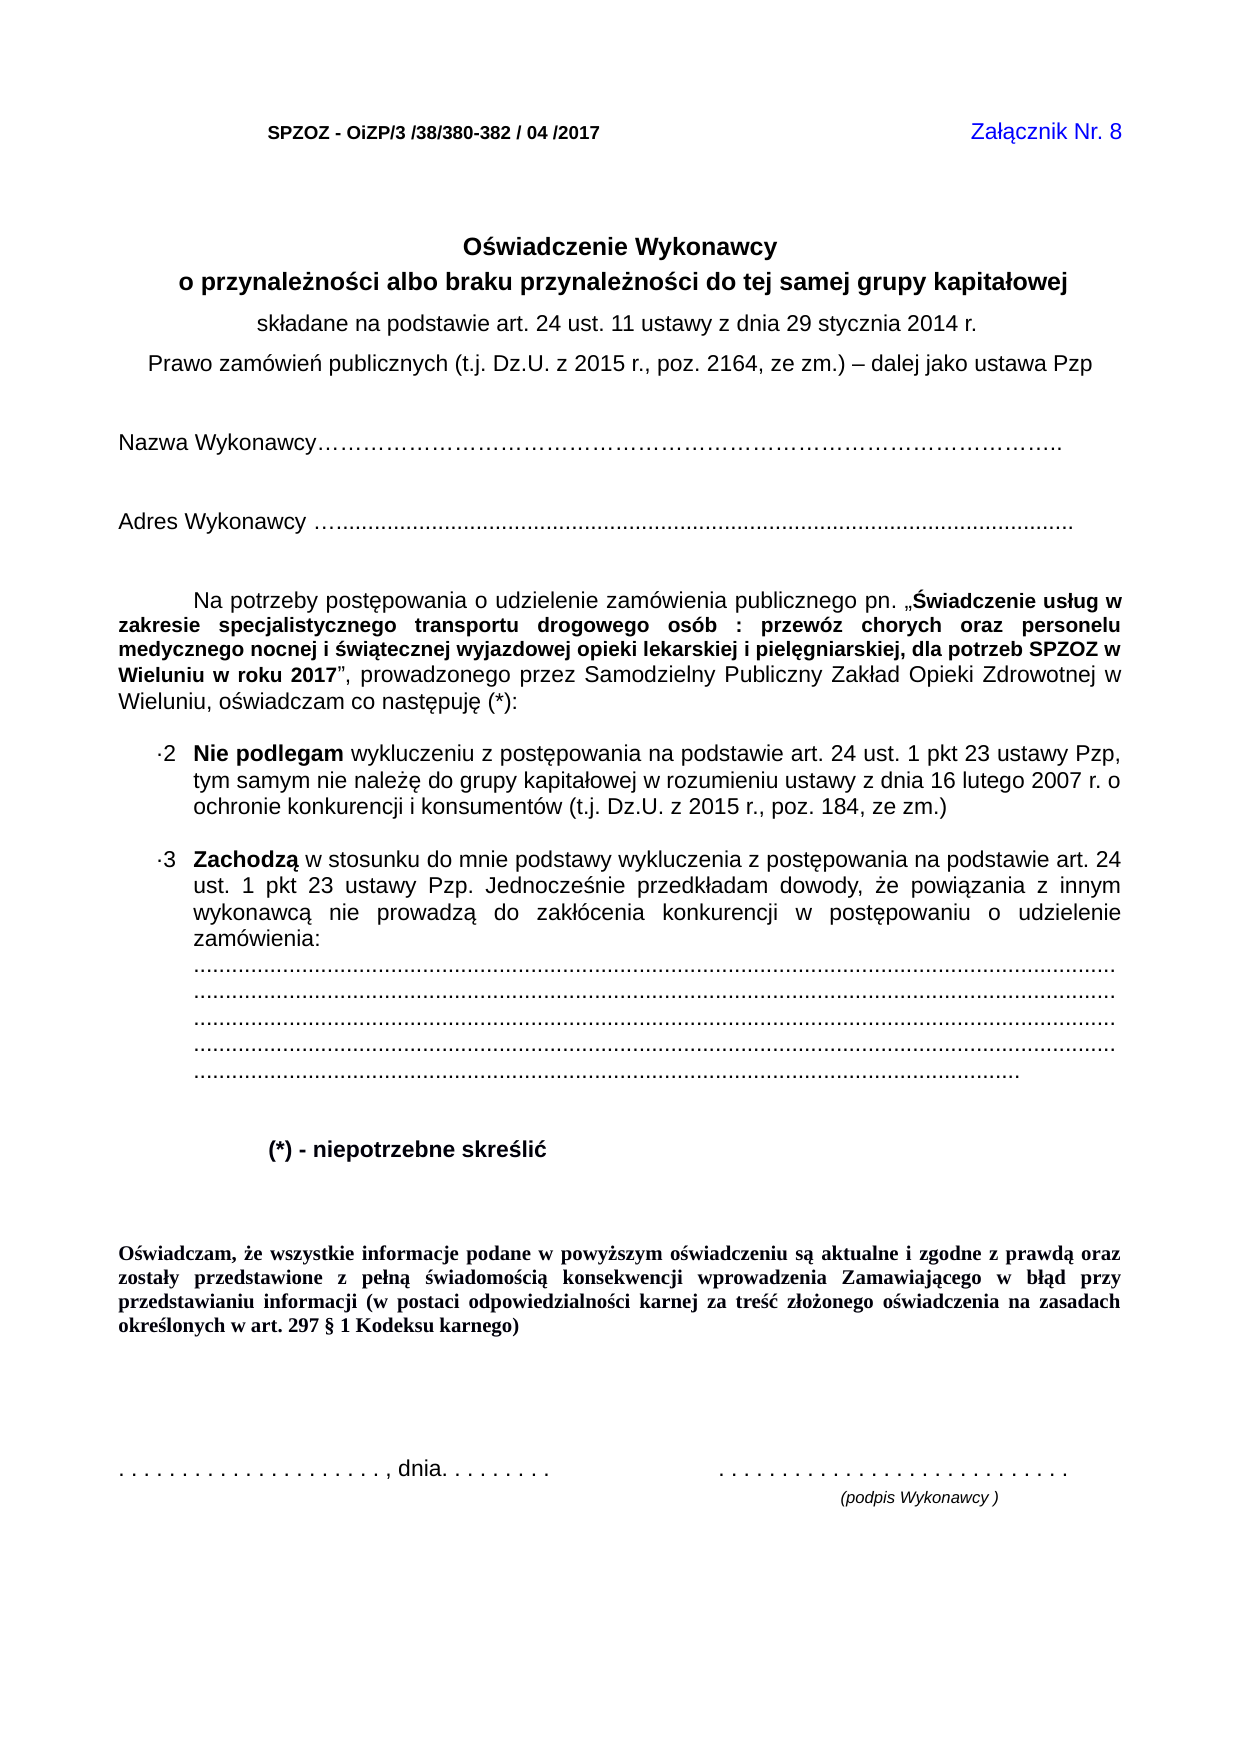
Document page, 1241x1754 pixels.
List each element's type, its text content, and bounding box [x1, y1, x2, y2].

text SPZOZ - OiZP/3 /38/380-382 / 04 /2017 Załącznik Nr. 8 [118, 118, 1122, 144]
list Nie podlegam wykluczeniu z postępowania na podstawie art. 24 ust. 1 pkt 23 ustawy Pzp, tym samym nie należę do grupy kapitałowej w rozumieniu ustawy z dnia 16 lutego 2007 r. o ochronie konkurencji i konsumentów (t.j. Dz.U. z 2015 r., poz. 184, ze zm.) [156, 740, 1122, 819]
text Oświadczam, że wszystkie informacje podane w powyższym oświadczeniu są aktualne i zgodne z prawdą oraz zostały przedstawione z pełną świadomością konsekwencji wprowadzenia Zamawiającego w błąd przy przedstawianiu informacji (w postaci odpowiedzialności karnej za treść złożonego oświadczenia na zasadach określonych w art. 297 § 1 Kodeksu karnego) [118, 1241, 1122, 1337]
text Nazwa Wykonawcy…………………………………………………………………………………….. [118, 429, 1122, 455]
text ...................................................................................................................................................................................................................................................................................................................................................................................................................................................................................................................................................................................................................................................................................................................................... [193, 951, 1122, 1083]
text Oświadczenie Wykonawcy [118, 232, 1122, 261]
list Zachodzą w stosunku do mnie podstawy wykluczenia z postępowania na podstawie art. 24 ust. 1 pkt 23 ustawy Pzp. Jednocześnie przedkładam dowody, że powiązania z innym wykonawcą nie prowadzą do zakłócenia konkurencji w postępowaniu o udzielenie zamówienia: [156, 846, 1122, 951]
text (podpis Wykonawcy ) [236, 1482, 1122, 1508]
text o przynależności albo braku przynależności do tej samej grupy kapitałowej [118, 267, 1122, 296]
text (*) - niepotrzebne skreślić [268, 1136, 1122, 1162]
text Prawo zamówień publicznych (t.j. Dz.U. z 2015 r., poz. 2164, ze zm.) – dalej jako ustawa Pzp [118, 350, 1122, 376]
text . . . . . . . . . . . . . . . . . . . . . , dnia. . . . . . . . . . . . . . . . . . . . . . . . . . . . . . . . . . . . . [118, 1455, 1122, 1482]
text Na potrzeby postępowania o udzielenie zamówienia publicznego pn. „Świadczenie usług w zakresie specjalistycznego transportu drogowego osób : przewóz chorych oraz personelu medycznego nocnej i świątecznej wyjazdowej opieki lekarskiej i pielęgniarskiej, dla potrzeb SPZOZ w Wieluniu w roku 2017”, prowadzonego przez Samodzielny Publiczny Zakład Opieki Zdrowotnej w Wieluniu, oświadczam co następuję (*): [118, 587, 1122, 714]
text składane na podstawie art. 24 ust. 11 ustawy z dnia 29 stycznia 2014 r. [118, 310, 1122, 337]
text Adres Wykonawcy ….................................................................................................................... [118, 508, 1122, 534]
